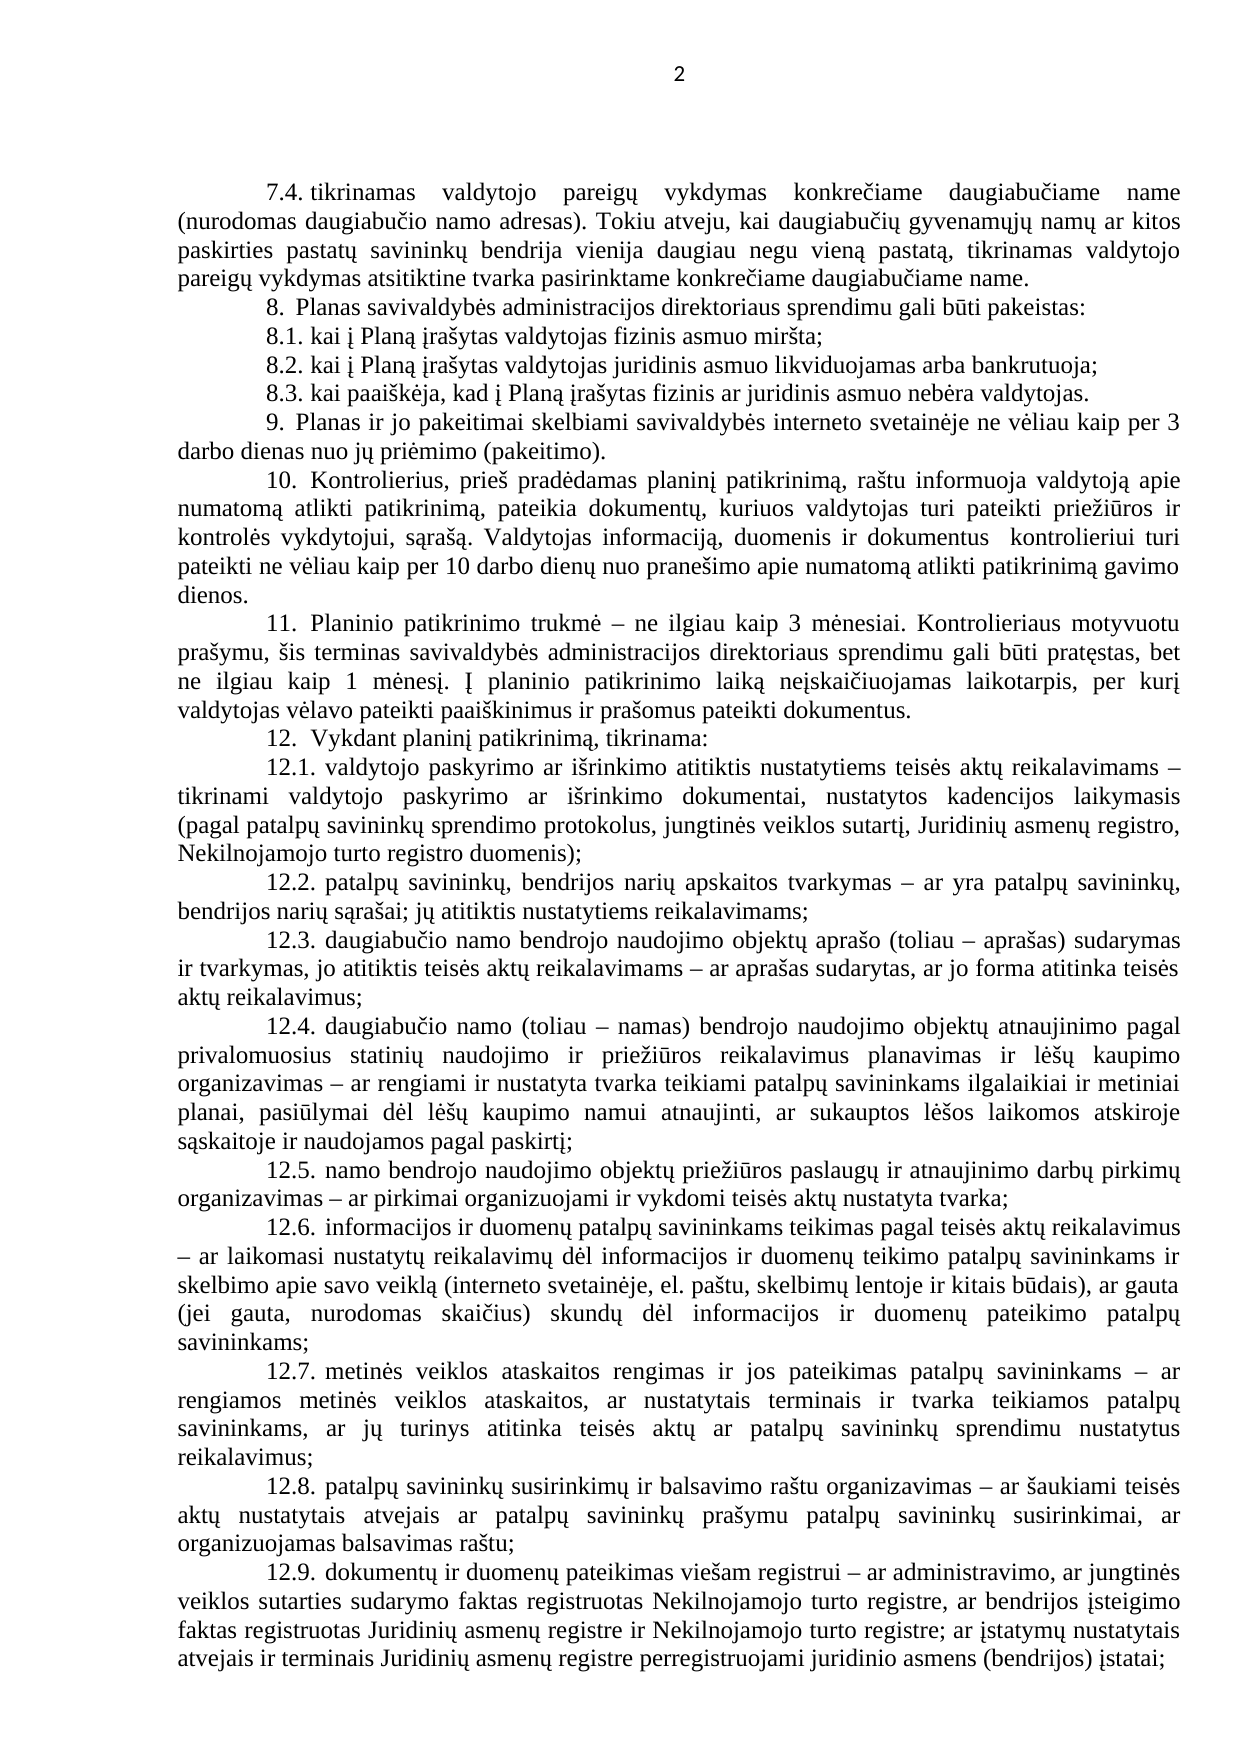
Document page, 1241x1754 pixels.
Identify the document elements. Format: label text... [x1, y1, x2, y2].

text 9. Planas ir jo pakeitimai skelbiami savivaldybės interneto svetainėje ne vėliau kaip per 3 darbo dienas nuo jų priėmimo (pakeitimo). [177, 407, 1181, 465]
text 8.1. kai į Planą įrašytas valdytojas fizinis asmuo miršta; [177, 321, 1181, 350]
text 12.4. daugiabučio namo (toliau – namas) bendrojo naudojimo objektų atnaujinimo pagal privalomuosius statinių naudojimo ir priežiūros reikalavimus planavimas ir lėšų kaupimo organizavimas – ar rengiami ir nustatyta tvarka teikiami patalpų savininkams ilgalaikiai ir metiniai planai, pasiūlymai dėl lėšų kaupimo namui atnaujinti, ar sukauptos lėšos laikomos atskiroje sąskaitoje ir naudojamos pagal paskirtį; [177, 1011, 1181, 1155]
text 12.3. daugiabučio namo bendrojo naudojimo objektų aprašo (toliau – aprašas) sudarymas ir tvarkymas, jo atitiktis teisės aktų reikalavimams – ar aprašas sudarytas, ar jo forma atitinka teisės aktų reikalavimus; [177, 925, 1181, 1011]
text 12.5. namo bendrojo naudojimo objektų priežiūros paslaugų ir atnaujinimo darbų pirkimų organizavimas – ar pirkimai organizuojami ir vykdomi teisės aktų nustatyta tvarka; [177, 1155, 1181, 1212]
text 8.2. kai į Planą įrašytas valdytojas juridinis asmuo likviduojamas arba bankrutuoja; [177, 350, 1181, 378]
text 12.6. informacijos ir duomenų patalpų savininkams teikimas pagal teisės aktų reikalavimus – ar laikomasi nustatytų reikalavimų dėl informacijos ir duomenų teikimo patalpų savininkams ir skelbimo apie savo veiklą (interneto svetainėje, el. paštu, skelbimų lentoje ir kitais būdais), ar gauta (jei gauta, nurodomas skaičius) skundų dėl informacijos ir duomenų pateikimo patalpų savininkams; [177, 1212, 1181, 1356]
text 12.8. patalpų savininkų susirinkimų ir balsavimo raštu organizavimas – ar šaukiami teisės aktų nustatytais atvejais ar patalpų savininkų prašymu patalpų savininkų susirinkimai, ar organizuojamas balsavimas raštu; [177, 1471, 1181, 1557]
text 8.3. kai paaiškėja, kad į Planą įrašytas fizinis ar juridinis asmuo nebėra valdytojas. [177, 378, 1181, 407]
text 12.1. valdytojo paskyrimo ar išrinkimo atitiktis nustatytiems teisės aktų reikalavimams – tikrinami valdytojo paskyrimo ar išrinkimo dokumentai, nustatytos kadencijos laikymasis (pagal patalpų savininkų sprendimo protokolus, jungtinės veiklos sutartį, Juridinių asmenų registro, Nekilnojamojo turto registro duomenis); [177, 752, 1181, 867]
text 7.4. tikrinamas valdytojo pareigų vykdymas konkrečiame daugiabučiame name (nurodomas daugiabučio namo adresas). Tokiu atveju, kai daugiabučių gyvenamųjų namų ar kitos paskirties pastatų savininkų bendrija vienija daugiau negu vieną pastatą, tikrinamas valdytojo pareigų vykdymas atsitiktine tvarka pasirinktame konkrečiame daugiabučiame name. [177, 177, 1181, 292]
text 12. Vykdant planinį patikrinimą, tikrinama: [177, 723, 1181, 752]
text 12.7. metinės veiklos ataskaitos rengimas ir jos pateikimas patalpų savininkams – ar rengiamos metinės veiklos ataskaitos, ar nustatytais terminais ir tvarka teikiamos patalpų savininkams, ar jų turinys atitinka teisės aktų ar patalpų savininkų sprendimu nustatytus reikalavimus; [177, 1356, 1181, 1471]
text 10. Kontrolierius, prieš pradėdamas planinį patikrinimą, raštu informuoja valdytoją apie numatomą atlikti patikrinimą, pateikia dokumentų, kuriuos valdytojas turi pateikti priežiūros ir kontrolės vykdytojui, sąrašą. Valdytojas informaciją, duomenis ir dokumentus kontrolieriui turi pateikti ne vėliau kaip per 10 darbo dienų nuo pranešimo apie numatomą atlikti patikrinimą gavimo dienos. [177, 465, 1181, 608]
text 8. Planas savivaldybės administracijos direktoriaus sprendimu gali būti pakeistas: [177, 292, 1181, 321]
text 12.9. dokumentų ir duomenų pateikimas viešam registrui – ar administravimo, ar jungtinės veiklos sutarties sudarymo faktas registruotas Nekilnojamojo turto registre, ar bendrijos įsteigimo faktas registruotas Juridinių asmenų registre ir Nekilnojamojo turto registre; ar įstatymų nustatytais atvejais ir terminais Juridinių asmenų registre perregistruojami juridinio asmens (bendrijos) įstatai; [177, 1557, 1181, 1672]
text 12.2. patalpų savininkų, bendrijos narių apskaitos tvarkymas – ar yra patalpų savininkų, bendrijos narių sąrašai; jų atitiktis nustatytiems reikalavimams; [177, 867, 1181, 925]
text 11. Planinio patikrinimo trukmė – ne ilgiau kaip 3 mėnesiai. Kontrolieriaus motyvuotu prašymu, šis terminas savivaldybės administracijos direktoriaus sprendimu gali būti pratęstas, bet ne ilgiau kaip 1 mėnesį. Į planinio patikrinimo laiką neįskaičiuojamas laikotarpis, per kurį valdytojas vėlavo pateikti paaiškinimus ir prašomus pateikti dokumentus. [177, 608, 1181, 723]
